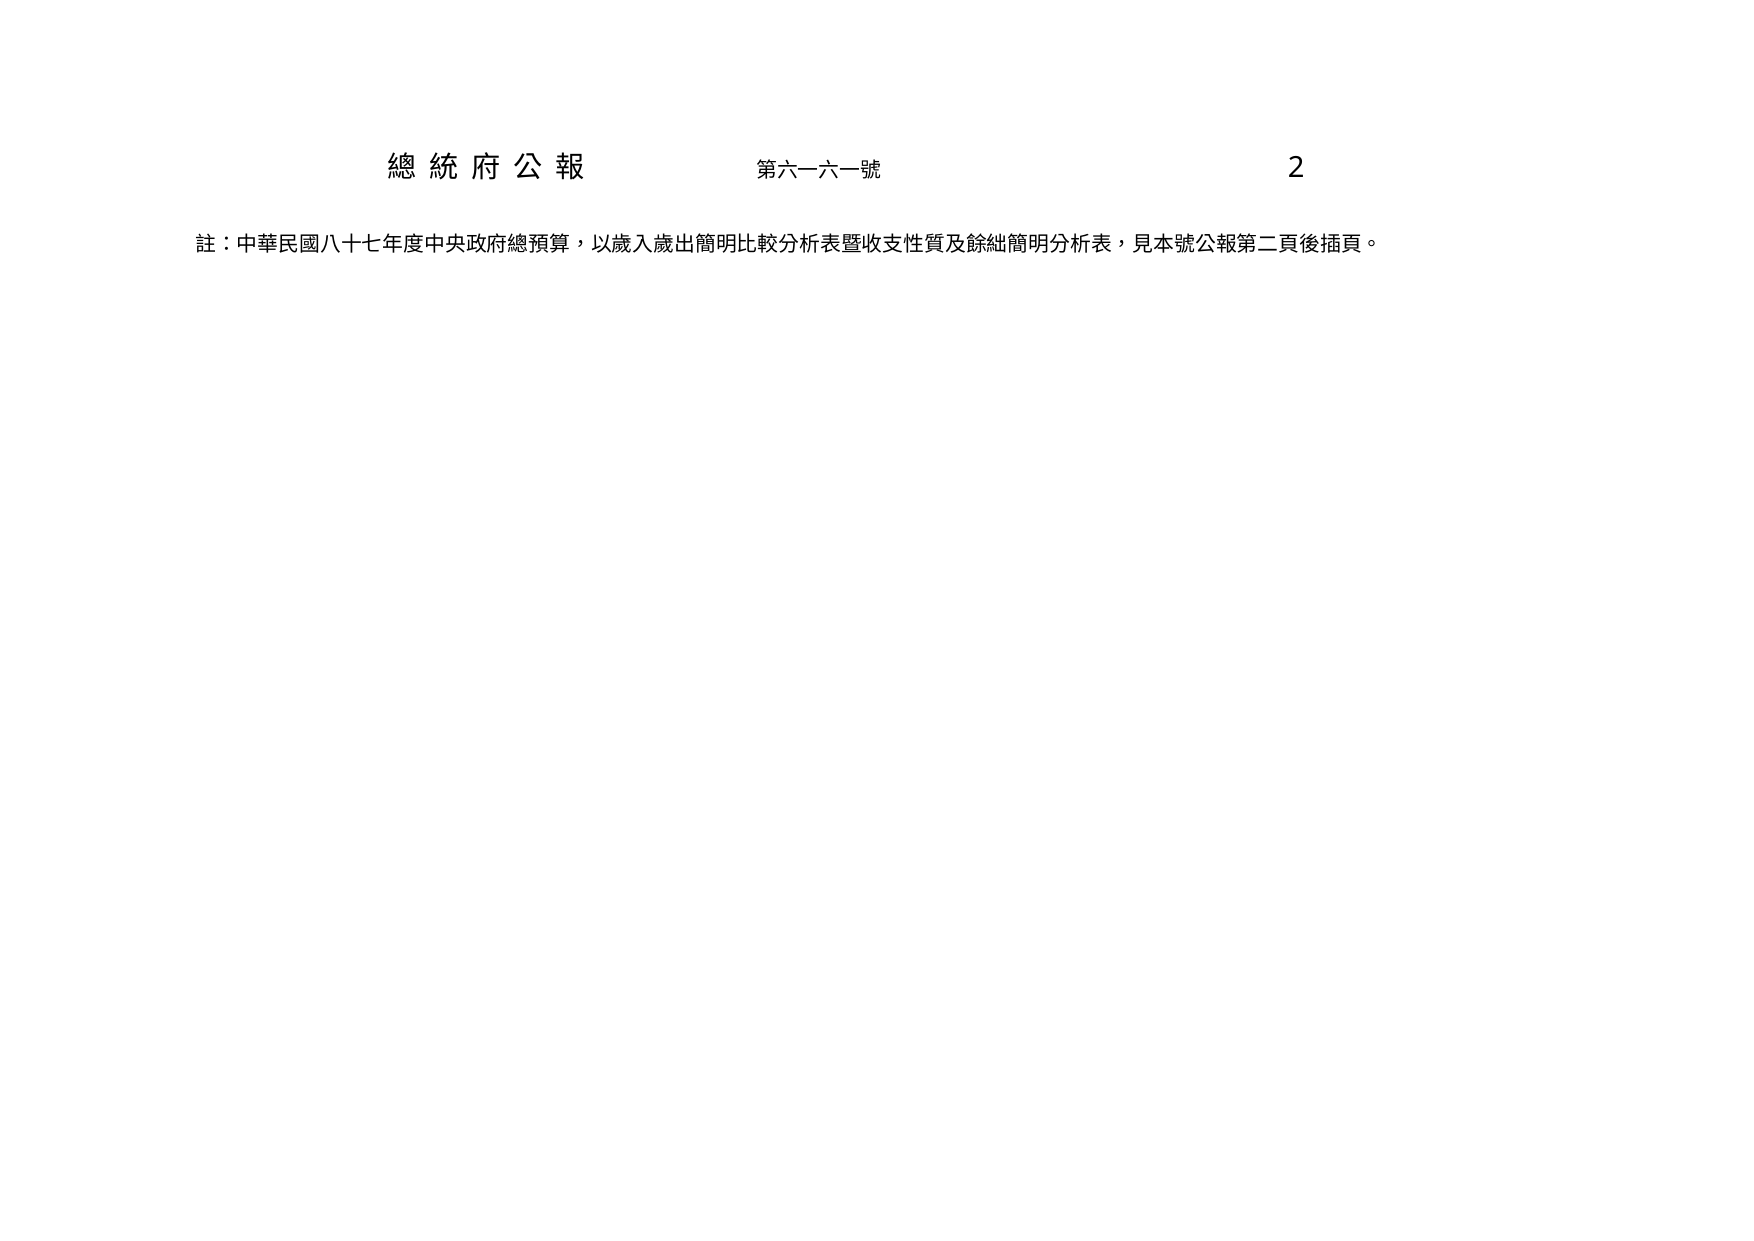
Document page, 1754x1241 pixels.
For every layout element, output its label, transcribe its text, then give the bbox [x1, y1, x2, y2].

text 註：中華民國八十七年度中央政府總預算，以歲入歲出簡明比較分析表暨收支性質及餘絀簡明分析表，見本號公報第二頁後插頁。 [195, 222, 1559, 259]
